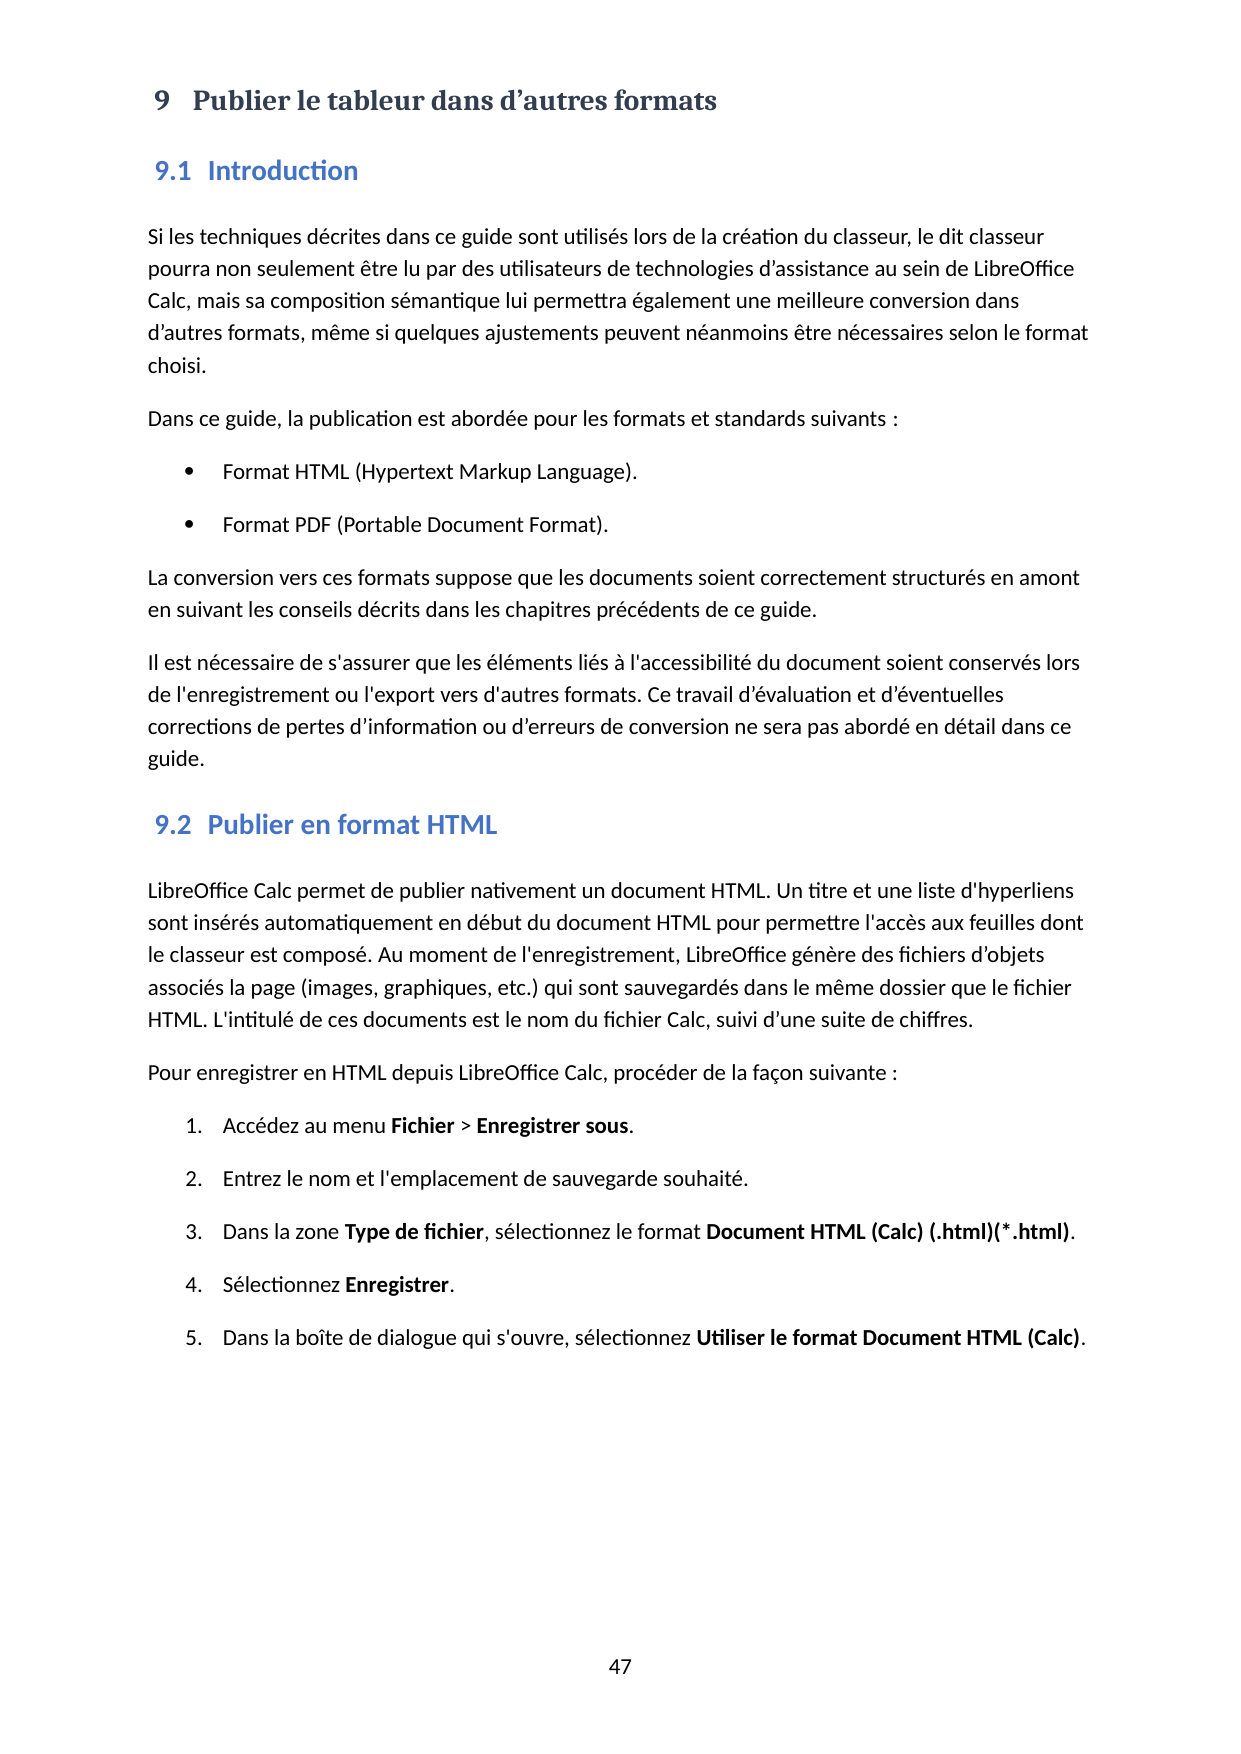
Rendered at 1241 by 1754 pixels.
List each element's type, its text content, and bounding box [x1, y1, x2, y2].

list Format HTML (Hypertext Markup Language). [185, 457, 1093, 485]
text Pour enregistrer en HTML depuis LibreOffice Calc, procéder de la façon suivante : [148, 1058, 1093, 1086]
text LibreOffice Calc permet de publier nativement un document HTML. Un titre et une liste d'hyperliens sont insérés automatiquement en début du document HTML pour permettre l'accès aux feuilles dont le classeur est composé. Au moment de l'enregistrement, LibreOffice génère des fichiers d’objets associés la page (images, graphiques, etc.) qui sont sauvegardés dans le même dossier que le fichier HTML. L'intitulé de ces documents est le nom du fichier Calc, suivi d’une suite de chiffres. [148, 876, 1093, 1033]
subtitle Introduction [148, 152, 1093, 188]
list Format PDF (Portable Document Format). [185, 510, 1093, 538]
text Si les techniques décrites dans ce guide sont utilisés lors de la création du classeur, le dit classeur pourra non seulement être lu par des utilisateurs de technologies d’assistance au sein de LibreOffice Calc, mais sa composition sémantique lui permettra également une meilleure conversion dans d’autres formats, même si quelques ajustements peuvent néanmoins être nécessaires selon le format choisi. [148, 222, 1093, 379]
subtitle Publier en format HTML [148, 806, 1093, 842]
list Entrez le nom et l'emplacement de sauvegarde souhaité. [185, 1164, 1093, 1192]
subtitle Publier le tableur dans d’autres formats [148, 84, 1093, 118]
list Accédez au menu Fichier > Enregistrer sous. [185, 1111, 1093, 1139]
text Il est nécessaire de s'assurer que les éléments liés à l'accessibilité du document soient conservés lors de l'enregistrement ou l'export vers d'autres formats. Ce travail d’évaluation et d’éventuelles corrections de pertes d’information ou d’erreurs de conversion ne sera pas abordé en détail dans ce guide. [148, 648, 1093, 773]
list Sélectionnez Enregistrer. [185, 1270, 1093, 1298]
text La conversion vers ces formats suppose que les documents soient correctement structurés en amont en suivant les conseils décrits dans les chapitres précédents de ce guide. [148, 563, 1093, 623]
list Dans la boîte de dialogue qui s'ouvre, sélectionnez Utiliser le format Document HTML (Calc). [185, 1323, 1093, 1351]
text Dans ce guide, la publication est abordée pour les formats et standards suivants : [148, 404, 1093, 432]
list Dans la zone Type de fichier, sélectionnez le format Document HTML (Calc) (.html)(*.html). [185, 1217, 1093, 1245]
